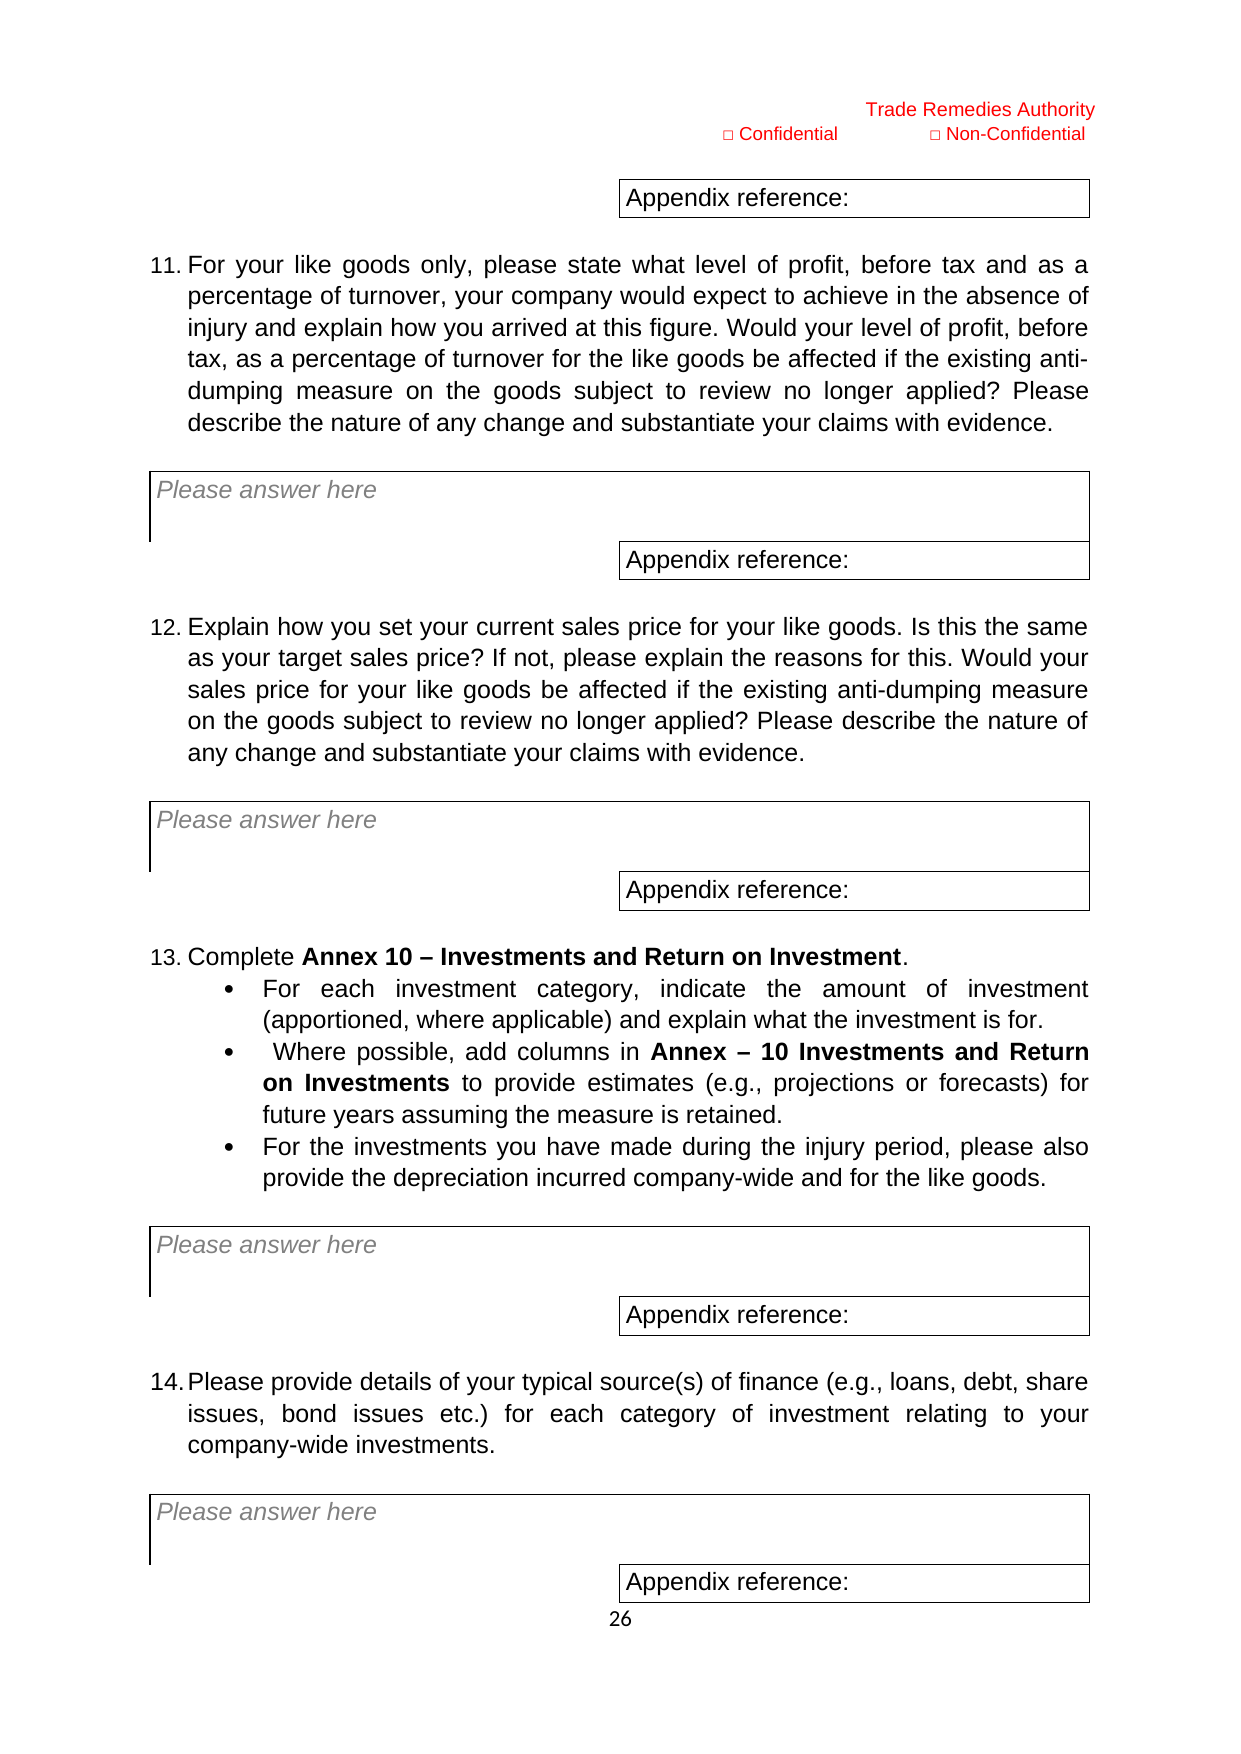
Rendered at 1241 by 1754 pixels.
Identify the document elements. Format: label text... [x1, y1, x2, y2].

table_header Please answer here [151, 802, 1089, 871]
table_cell [150, 1565, 619, 1602]
list For the investments you have made during the injury period, please also provide the depreciation incurred company-wide and for the like goods. [225, 1131, 1090, 1192]
table_header Please answer here [151, 1495, 1089, 1563]
table_cell Appendix reference: [620, 1565, 1089, 1602]
list Complete Annex 10 – Investments and Return on Investment. [150, 942, 1090, 971]
table_cell [150, 542, 619, 579]
table_cell Appendix reference: [620, 180, 1089, 217]
table_header Please answer here [151, 1227, 1089, 1296]
table_cell [150, 872, 619, 909]
list Please provide details of your typical source(s) of finance (e.g., loans, debt, share issues, bond issues etc.) for each category of investment relating to your company-wide investments. [150, 1367, 1090, 1459]
list For each investment category, indicate the amount of investment (apportioned, where applicable) and explain what the investment is for. [225, 974, 1090, 1034]
table_cell [150, 180, 619, 217]
table_cell Appendix reference: [620, 872, 1089, 909]
table_cell Appendix reference: [620, 1297, 1089, 1334]
table_cell [150, 1297, 619, 1334]
table_cell Appendix reference: [620, 542, 1089, 579]
table_header Please answer here [151, 472, 1089, 541]
list For your like goods only, please state what level of profit, before tax and as a percentage of turnover, your company would expect to achieve in the absence of injury and explain how you arrived at this figure. Would your level of profit, before tax, as a percentage of turnover for the like goods be affected if the existing anti-dumping measure on the goods subject to review no longer applied? Please describe the nature of any change and substantiate your claims with evidence. [150, 250, 1090, 436]
list Where possible, add columns in Annex – 10 Investments and Return on Investments to provide estimates (e.g., projections or forecasts) for future years assuming the measure is retained. [225, 1037, 1090, 1129]
list Explain how you set your current sales price for your like goods. Is this the same as your target sales price? If not, please explain the reasons for this. Would your sales price for your like goods be affected if the existing anti-dumping measure on the goods subject to review no longer applied? Please describe the nature of any change and substantiate your claims with evidence. [150, 612, 1090, 767]
